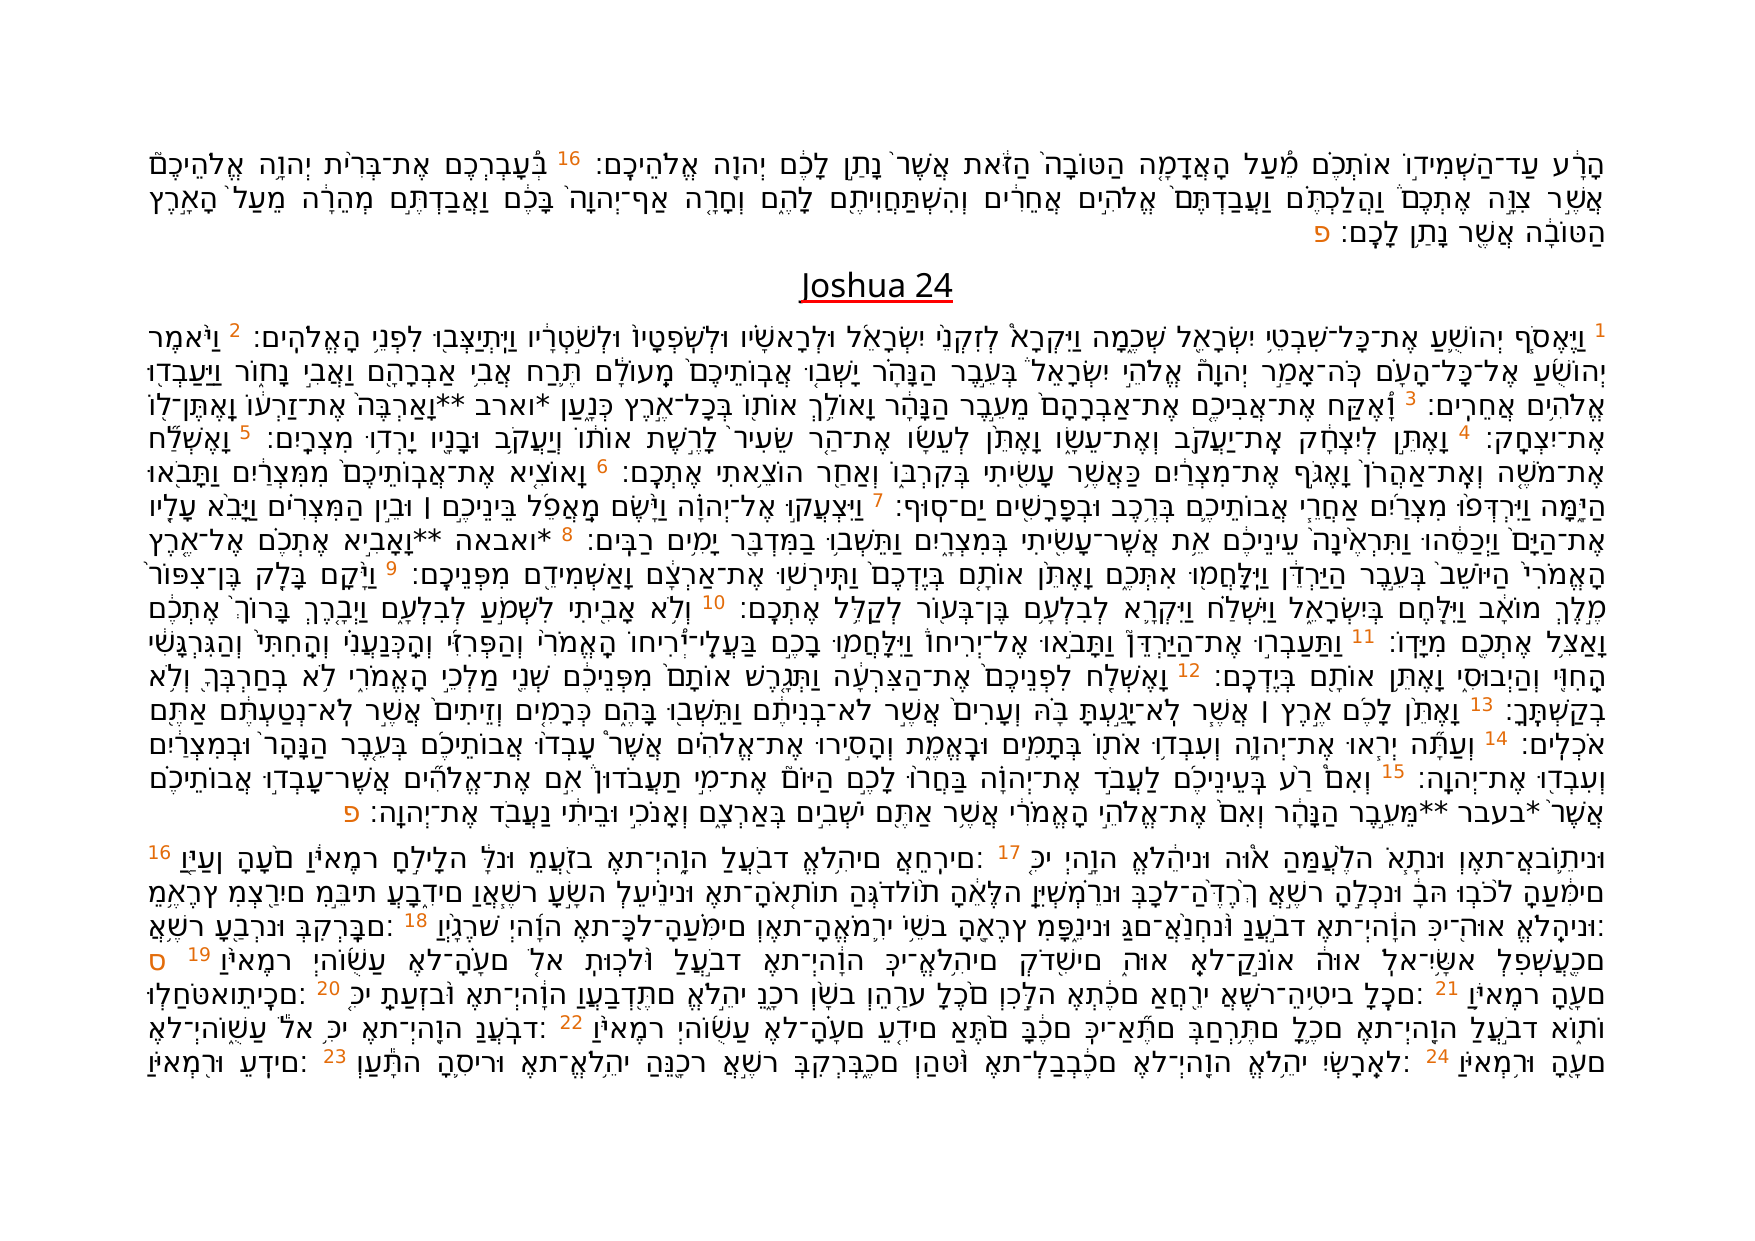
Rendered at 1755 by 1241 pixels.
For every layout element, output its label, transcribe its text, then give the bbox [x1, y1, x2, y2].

text 16 וַיַּ֤עַן הָעָם֙ וַיֹּ֔אמֶר חָלִ֣ילָה לָּ֔נוּ מֵעֲזֹ֖ב אֶת־יְהוָ֑ה לַעֲבֹ֖ד אֱלֹהִ֥ים אֲחֵרִֽים׃ ‬‬17 כִּ֚י יְהוָ֣ה אֱלֹהֵ֔ינוּ הוּא֩ הַמַּעֲלֶ֨ה אֹתָ֧נוּ וְאֶת־אֲבוֹתֵ֛ינוּ מֵאֶ֥רֶץ מִצְרַ֖יִם מִבֵּ֣ית עֲבָדִ֑ים וַאֲשֶׁ֧ר עָשָׂ֣ה לְעֵינֵ֗ינוּ אֶת־הָאֹת֤וֹת הַגְּדֹלוֹת֙ הָאֵ֔לֶּה וַֽיִּשְׁמְרֵ֗נוּ בְּכָל־הַדֶּ֙רֶךְ֙ אֲשֶׁ֣ר הָלַ֣כְנוּ בָ֔הּ וּבְכֹל֙ הָֽעַמִּ֔ים אֲשֶׁ֥ר עָבַ֖רְנוּ בְּקִרְבָּֽם׃ ‬‬18 וַיְגָ֨רֶשׁ יְהוָ֜ה אֶת־כָּל־הָעַמִּ֗ים וְאֶת־הָאֱמֹרִ֛י יֹשֵׁ֥ב הָאָ֖רֶץ מִפָּנֵ֑ינוּ גַּם־אֲנַ֙חְנוּ֙ נַעֲבֹ֣ד אֶת־יְהוָ֔ה כִּי־ה֖וּא אֱלֹהֵֽינוּ׃ ס ‬‬19 וַיֹּ֨אמֶר יְהוֹשֻׁ֜עַ אֶל־הָעָ֗ם לֹ֤א תֽוּכְלוּ֙ לַעֲבֹ֣ד אֶת־יְהוָ֔ה כִּֽי־אֱלֹהִ֥ים קְדֹשִׁ֖ים ה֑וּא אֵֽל־קַנּ֣וֹא ה֔וּא לֹֽא־יִשָּׂ֥א לְפִשְׁעֲכֶ֖ם וּלְחַטֹּאותֵיכֶֽם׃ ‬‬20 כִּ֤י תַֽעַזְבוּ֙ אֶת־יְהוָ֔ה וַעֲבַדְתֶּ֖ם אֱלֹהֵ֣י נֵכָ֑ר וְשָׁ֨ב וְהֵרַ֤ע לָכֶם֙ וְכִלָּ֣ה אֶתְכֶ֔ם אַחֲרֵ֖י אֲשֶׁר־הֵיטִ֥יב לָכֶֽם׃ ‬‬21 וַיֹּ֥אמֶר הָעָ֖ם אֶל־יְהוֹשֻׁ֑עַ לֹ֕א כִּ֥י אֶת־יְהוָ֖ה נַעֲבֹֽד׃ ‬‬22 וַיֹּ֨אמֶר יְהוֹשֻׁ֜עַ אֶל־הָעָ֗ם עֵדִ֤ים אַתֶּם֙ בָּכֶ֔ם כִּֽי־אַתֶּ֞ם בְּחַרְתֶּ֥ם לָכֶ֛ם אֶת־יְהוָ֖ה לַעֲבֹ֣ד אוֹת֑וֹ וַיֹּאמְר֖וּ עֵדִֽים׃ ‬‬23 וְעַתָּ֕ה הָסִ֛ירוּ אֶת־אֱלֹהֵ֥י הַנֵּכָ֖ר אֲשֶׁ֣ר בְּקִרְבְּכֶ֑ם וְהַטּוּ֙ אֶת־לְבַבְכֶ֔ם אֶל־יְהוָ֖ה אֱלֹהֵ֥י יִשְׂרָאֵֽל׃ ‬‬24 וַיֹּאמְר֥וּ הָעָ֖ם אֶל־יְהוֹשֻׁ֑עַ אֶת־יְהוָ֤ה אֱלֹהֵ֙ינוּ֙ נַעֲבֹ֔ד וּבְקוֹל֖וֹ נִשְׁמָֽע׃ ‬‬25 וַיִּכְרֹ֨ת יְהוֹשֻׁ֧עַ בְּרִ֛ית לָעָ֖ם בַּיּ֣וֹם הַה֑וּא וַיָּ֥שֶׂם ל֛וֹ חֹ֥ק וּמִשְׁפָּ֖ט בִּשְׁכֶֽם׃ ‬‬26 וַיִּכְתֹּ֤ב יְהוֹשֻׁ֙עַ֙ אֶת־הַדְּבָרִ֣ים הָאֵ֔לֶּה בְּסֵ֖פֶר תּוֹרַ֣ת אֱלֹהִ֑ים וַיִּקַּח֙ אֶ֣בֶן גְּדוֹלָ֔ה וַיְקִימֶ֣הָ שָּׁ֔ם תַּ֚חַת הָֽאַלָּ֔ה אֲשֶׁ֖ר בְּמִקְדַּ֥שׁ יְהוָֽה׃ ס ‬‬27 וַיֹּ֨אמֶר יְהוֹשֻׁ֜עַ אֶל־כָּל־הָעָ֗ם הִנֵּ֨ה הָאֶ֤בֶן הַזֹּאת֙ תִּֽהְיֶה־בָּ֣נוּ לְעֵדָ֔ה כִּֽי־הִ֣יא שָׁמְעָ֗ה אֵ֚ת כָּל־אִמְרֵ֣י יְהוָ֔ה אֲשֶׁ֥ר דִּבֶּ֖ר עִמָּ֑נוּ וְהָיְתָ֤ה בָכֶם֙ לְעֵדָ֔ה פֶּֽן־תְּכַחֲשׁ֖וּן בֵּאלֹהֵיכֶֽם׃ ‬‬28 וַיְשַׁלַּ֤ח יְהוֹשֻׁ֙עַ֙ אֶת־הָעָ֔ם אִ֖ישׁ לְנַחֲלָתֽוֹ׃ פ ‬‬ [148, 842, 1606, 1079]
text 1 וַיֶּאֶסֹ֧ף יְהוֹשֻׁ֛עַ אֶת־כָּל־שִׁבְטֵ֥י יִשְׂרָאֵ֖ל שְׁכֶ֑מָה וַיִּקְרָא֩ לְזִקְנֵ֨י יִשְׂרָאֵ֜ל וּלְרָאשָׁ֗יו וּלְשֹֽׁפְטָיו֙ וּלְשֹׁ֣טְרָ֔יו וַיִּֽתְיַצְּב֖וּ לִפְנֵ֥י הָאֱלֹהִֽים׃ 2 וַיֹּ֨אמֶר יְהוֹשֻׁ֜עַ אֶל־כָּל־הָעָ֗ם כֹּֽה־אָמַ֣ר יְהוָה֮ אֱלֹהֵ֣י יִשְׂרָאֵל֒ בְּעֵ֣בֶר הַנָּהָ֗ר יָשְׁב֤וּ אֲבֽוֹתֵיכֶם֙ מֵֽעוֹלָ֔ם תֶּ֛רַח אֲבִ֥י אַבְרָהָ֖ם וַאֲבִ֣י נָח֑וֹר וַיַּעַבְד֖וּ אֱלֹהִ֥ים אֲחֵרִֽים׃ ‬‬3 וָ֠אֶקַּח אֶת־אֲבִיכֶ֤ם אֶת־אַבְרָהָם֙ מֵעֵ֣בֶר הַנָּהָ֔ר וָאוֹלֵ֥ךְ אוֹת֖וֹ בְּכָל־אֶ֣רֶץ כְּנָ֑עַן *וארב **וָאַרְבֶּה֙ אֶת־זַרְע֔וֹ וָֽאֶתֶּן־ל֖וֹ אֶת־יִצְחָֽק׃ ‬‬4 וָאֶתֵּ֣ן לְיִצְחָ֔ק אֶֽת־יַעֲקֹ֖ב וְאֶת־עֵשָׂ֑ו וָאֶתֵּ֨ן לְעֵשָׂ֜ו אֶת־הַ֤ר שֵׂעִיר֙ לָרֶ֣שֶׁת אוֹת֔וֹ וְיַעֲקֹ֥ב וּבָנָ֖יו יָרְד֥וּ מִצְרָֽיִם׃ ‬‬5 וָאֶשְׁלַ֞ח אֶת־מֹשֶׁ֤ה וְאֶֽת־אַהֲרֹן֙ וָאֶגֹּ֣ף אֶת־מִצְרַ֔יִם כַּאֲשֶׁ֥ר עָשִׂ֖יתִי בְּקִרְבּ֑וֹ וְאַחַ֖ר הוֹצֵ֥אתִי אֶתְכֶֽם׃ ‬‬6 וָֽאוֹצִ֤יא אֶת־אֲבֽוֹתֵיכֶם֙ מִמִּצְרַ֔יִם וַתָּבֹ֖אוּ הַיָּ֑מָּה וַיִּרְדְּפ֨וּ מִצְרַ֜יִם אַחֲרֵ֧י אֲבוֹתֵיכֶ֛ם בְּרֶ֥כֶב וּבְפָרָשִׁ֖ים יַם־סֽוּף׃ ‬‬7 וַיִּצְעֲק֣וּ אֶל־יְהוָ֗ה וַיָּ֨שֶׂם מֽ͏ַאֲפֵ֜ל בֵּינֵיכֶ֣ם ׀ וּבֵ֣ין הַמִּצְרִ֗ים וַיָּבֵ֨א עָלָ֤יו אֶת־הַיָּם֙ וַיְכַסֵּ֔הוּ וַתִּרְאֶ֙ינָה֙ עֵינֵיכֶ֔ם אֵ֥ת אֲשֶׁר־עָשִׂ֖יתִי בְּמִצְרָ֑יִם וַתֵּשְׁב֥וּ בַמִּדְבָּ֖ר יָמִ֥ים רַבִּֽים׃ ‬‬8 *ואבאה **וָאָבִ֣יא אֶתְכֶ֗ם אֶל־אֶ֤רֶץ הָאֱמֹרִי֙ הַיּוֹשֵׁב֙ בְּעֵ֣בֶר הַיַּרְדֵּ֔ן וַיִּֽלָּחֲמ֖וּ אִתְּכֶ֑ם וָאֶתֵּ֨ן אוֹתָ֤ם בְּיֶדְכֶם֙ וַתִּֽירְשׁ֣וּ אֶת־אַרְצָ֔ם וָאַשְׁמִידֵ֖ם מִפְּנֵיכֶֽם׃ ‬‬9 וַיָּ֨קָם בָּלָ֤ק בֶּן־צִפּוֹר֙ מֶ֣לֶךְ מוֹאָ֔ב וַיִּלָּ֖חֶם בְּיִשְׂרָאֵ֑ל וַיִּשְׁלַ֗ח וַיִּקְרָ֛א לְבִלְעָ֥ם בֶּן־בְּע֖וֹר לְקַלֵּ֥ל אֶתְכֶֽם׃ ‬‬10 וְלֹ֥א אָבִ֖יתִי לִשְׁמֹ֣עַ לְבִלְעָ֑ם וַיְבָ֤רֶךְ בָּרוֹךְ֙ אֶתְכֶ֔ם וָאַצִּ֥ל אֶתְכֶ֖ם מִיָּדֽוֹ׃ ‬‬11 וַתַּעַבְר֣וּ אֶת־הַיַּרְדֵּן֮ וַתָּבֹ֣אוּ אֶל־יְרִיחוֹ֒ וַיִּלָּחֲמ֣וּ בָכֶ֣ם בַּעֲלֵֽי־יְ֠רִיחוֹ הָֽאֱמֹרִ֨י וְהַפְּרִזִּ֜י וְהַֽכְּנַעֲנִ֗י וְהֽ͏ַחִתִּי֙ וְהַגִּרְגָּשִׁ֔י הֽ͏ַחִוִּ֖י וְהַיְבוּסִ֑י וָאֶתֵּ֥ן אוֹתָ֖ם בְּיֶדְכֶֽם׃ ‬‬12 וָאֶשְׁלַ֤ח לִפְנֵיכֶם֙ אֶת־הַצִּרְעָ֔ה וַתְּגָ֤רֶשׁ אוֹתָם֙ מִפְּנֵיכֶ֔ם שְׁנֵ֖י מַלְכֵ֣י הָאֱמֹרִ֑י לֹ֥א בְחַרְבְּךָ֖ וְלֹ֥א בְקַשְׁתֶּֽךָ׃ ‬‬13 וָאֶתֵּ֨ן לָכֶ֜ם אֶ֣רֶץ ׀ אֲשֶׁ֧ר לֹֽא־יָגַ֣עְתָּ בָּ֗הּ וְעָרִים֙ אֲשֶׁ֣ר לֹא־בְנִיתֶ֔ם וַתֵּשְׁב֖וּ בָּהֶ֑ם כְּרָמִ֤ים וְזֵיתִים֙ אֲשֶׁ֣ר לֹֽא־נְטַעְתֶּ֔ם אַתֶּ֖ם אֹכְלִֽים׃ ‬‬14 וְעַתָּ֞ה יְר֧אוּ אֶת־יְהוָ֛ה וְעִבְד֥וּ אֹת֖וֹ בְּתָמִ֣ים וּבֶֽאֱמֶ֑ת וְהָסִ֣ירוּ אֶת־אֱלֹהִ֗ים אֲשֶׁר֩ עָבְד֨וּ אֲבוֹתֵיכֶ֜ם בְּעֵ֤בֶר הַנָּהָר֙ וּבְמִצְרַ֔יִם וְעִבְד֖וּ אֶת־יְהוָֽה׃ ‬‬15 וְאִם֩ רַ֨ע בְּֽעֵינֵיכֶ֜ם לַעֲבֹ֣ד אֶת־יְהוָ֗ה בַּחֲר֨וּ לָכֶ֣ם הַיּוֹם֮ אֶת־מִ֣י תַעֲבֹדוּן֒ אִ֣ם אֶת־אֱלֹהִ֞ים אֲשֶׁר־עָבְד֣וּ אֲבוֹתֵיכֶ֗ם אֲשֶׁר֙ *בעבר **מֵּעֵ֣בֶר הַנָּהָ֔ר וְאִם֙ אֶת־אֱלֹהֵ֣י הָאֱמֹרִ֔י אֲשֶׁ֥ר אַתֶּ֖ם יֹשְׁבִ֣ים בְּאַרְצָ֑ם וְאָנֹכִ֣י וּבֵיתִ֔י נַעֲבֹ֖ד אֶת־יְהוָֽה׃ פ ‬‬ [148, 320, 1606, 829]
text Joshua 24 [148, 262, 1606, 307]
text 1 וֽ͏ַיְהִי֙ מִיָּמִ֣ים רַבִּ֔ים אַ֠חֲרֵי אֲשֶׁר־הֵנִ֨יחַ יְהוָ֧ה לְיִשְׂרָאֵ֛ל מִכָּל־אֹיְבֵיהֶ֖ם מִסָּבִ֑יב וִיהוֹשֻׁ֣עַ זָקֵ֔ן בָּ֖א בַּיָּמִֽים׃ 2 וַיִּקְרָ֤א יְהוֹשֻׁ֙עַ֙ לְכָל־יִשְׂרָאֵ֔ל לִזְקֵנָיו֙ וּלְרָאשָׁ֔יו וּלְשֹׁפְטָ֖יו וּלְשֹֽׁטְרָ֑יו וַיֹּ֣אמֶר אֲלֵהֶ֔ם אֲנִ֣י זָקַ֔נְתִּי בָּ֖אתִי בַּיָּמִֽים׃ ‬‬3 וְאַתֶּ֣ם רְאִיתֶ֗ם אֵת֩ כָּל־אֲשֶׁ֨ר עָשָׂ֜ה יְהוָ֧ה אֱלֹהֵיכֶ֛ם לְכָל־הַגּוֹיִ֥ם הָאֵ֖לֶּה מִפְּנֵיכֶ֑ם כִּ֚י יְהוָ֣ה אֱלֹהֵיכֶ֔ם ה֖וּא הַנִּלְחָ֥ם לָכֶֽם׃ ‬‬4 רְאוּ֩ הִפַּ֨לְתִּי לָכֶ֜ם אֶֽת־הַ֠גּוֹיִם הַנִּשְׁאָרִ֥ים הָאֵ֛לֶּה בְּנַחֲלָ֖ה לְשִׁבְטֵיכֶ֑ם מִן־הַיַּרְדֵּ֗ן וְכָל־הַגּוֹיִם֙ אֲשֶׁ֣ר הִכְרַ֔תִּי וְהַיָּ֥ם הַגָּד֖וֹל מְב֥וֹא הַשָּֽׁמֶשׁ׃ ‬‬5 וַיהוָ֣ה אֱלֹֽהֵיכֶ֗ם ה֚וּא יֶהְדֳּפֵ֣ם מִפְּנֵיכֶ֔ם וְהוֹרִ֥ישׁ אֹתָ֖ם מִלִּפְנֵיכֶ֑ם וִֽירִשְׁתֶּם֙ אֶת־אַרְצָ֔ם כַּאֲשֶׁ֥ר דִּבֶּ֛ר יְהוָ֥ה אֱלֹהֵיכֶ֖ם לָכֶֽם׃ ‬‬6 וַחֲזַקְתֶּ֣ם מְאֹ֔ד לִשְׁמֹ֣ר וְלַעֲשׂ֔וֹת אֵ֚ת כָּל־הַכָּת֔וּב בְּסֵ֖פֶר תּוֹרַ֣ת מֹשֶׁ֑ה לְבִלְתִּ֥י סוּר־מִמֶּ֖נּוּ יָמִ֥ין וּשְׂמֹֽאול׃ ‬‬7 לְבִלְתִּי־בוֹא֙ בַּגּוֹיִ֣ם הָאֵ֔לֶּה הַנִּשְׁאָרִ֥ים הָאֵ֖לֶּה אִתְּכֶ֑ם וּבְשֵׁ֨ם אֱלֹהֵיהֶ֤ם לֹא־תַזְכִּ֙ירוּ֙ וְלֹ֣א תַשְׁבִּ֔יעוּ וְלֹ֣א תַעַבְד֔וּם וְלֹ֥א תִֽשְׁתַּחֲו֖וּ לָהֶֽם׃ ‬‬8 כִּ֛י אִם־בַּיהוָ֥ה אֱלֹהֵיכֶ֖ם תִּדְבָּ֑קוּ כַּאֲשֶׁ֣ר עֲשִׂיתֶ֔ם עַ֖ד הַיּ֥וֹם הַזֶּֽה׃ ‬‬9 וַיּ֤וֹרֶשׁ יְהוָה֙ מִפְּנֵיכֶ֔ם גּוֹיִ֖ם גְּדֹלִ֣ים וַעֲצוּמִ֑ים וְאַתֶּ֗ם לֹא־עָ֤מַד אִישׁ֙ בִּפְנֵיכֶ֔ם עַ֖ד הַיּ֥וֹם הַזֶּֽה׃ ‬‬10 אִישׁ־אֶחָ֥ד מִכֶּ֖ם יִרְדָּף־אָ֑לֶף כִּ֣י ׀ יְהוָ֣ה אֱלֹהֵיכֶ֗ם ה֚וּא הַנִּלְחָ֣ם לָכֶ֔ם כַּאֲשֶׁ֖ר דִּבֶּ֥ר לָכֶֽם׃ ‬‬11 וְנִשְׁמַרְתֶּ֥ם מְאֹ֖ד לְנַפְשֹֽׁתֵיכֶ֑ם לְאַהֲבָ֖ה אֶת־יְהוָ֥ה אֱלֹהֵיכֶֽם׃ ‬‬12 כִּ֣י ׀ אִם־שׁ֣וֹב תָּשׁ֗וּבוּ וּדְבַקְתֶּם֙ בְּיֶ֙תֶר֙ הַגּוֹיִ֣ם הָאֵ֔לֶּה הַנִּשְׁאָרִ֥ים הָאֵ֖לֶּה אִתְּכֶ֑ם וְהִֽתְחַתַּנְתֶּ֥ם בָּהֶ֛ם וּבָאתֶ֥ם בָּהֶ֖ם וְהֵ֥ם בָּכֶֽם׃ ‬‬13 יָד֙וֹעַ֙ תֵּֽדְע֔וּ כִּי֩ לֹ֨א יוֹסִ֜יף יְהוָ֣ה אֱלֹהֵיכֶ֗ם לְהוֹרִ֛ישׁ אֶת־הַגּוֹיִ֥ם הָאֵ֖לֶּה מִלִּפְנֵיכֶ֑ם וְהָי֨וּ לָכֶ֜ם לְפַ֣ח וּלְמוֹקֵ֗שׁ וּלְשֹׁטֵ֤ט בְּצִדֵּיכֶם֙ וְלִצְנִנִ֣ים בְּעֵינֵיכֶ֔ם עַד־אֲבָדְכֶ֗ם מֵ֠עַל הָאֲדָמָ֤ה הַטּוֹבָה֙ הַזֹּ֔את אֲשֶׁר֙ נָתַ֣ן לָכֶ֔ם יְהוָ֖ה אֱלֹהֵיכֶֽם׃ ‬‬14 וְהִנֵּ֨ה אָנֹכִ֤י הוֹלֵךְ֙ הַיּ֔וֹם בְּדֶ֖רֶךְ כָּל־הָאָ֑רֶץ וִידַעְתֶּ֞ם בְּכָל־לְבַבְכֶ֣ם וּבְכָל־נַפְשְׁכֶ֗ם כִּ֣י לֹֽא־נָפַל֩ דָּבָ֨ר אֶחָ֜ד מִכֹּ֣ל ׀ הַדְּבָרִ֣ים הַטּוֹבִ֗ים אֲשֶׁ֨ר דִּבֶּ֜ר יְהוָ֤ה אֱלֹהֵיכֶם֙ עֲלֵיכֶ֔ם הַכֹּל֙ בָּ֣אוּ לָכֶ֔ם לֹֽא־נָפַ֥ל מִמֶּ֖נּוּ דָּבָ֥ר אֶחָֽד׃ ‬‬15 וְהָיָ֗ה כַּאֲשֶׁר־בָּ֤א עֲלֵיכֶם֙ כָּל־הַדָּבָ֣ר הַטּ֔וֹב אֲשֶׁ֥ר דִּבֶּ֛ר יְהוָ֥ה אֱלֹהֵיכֶ֖ם אֲלֵיכֶ֑ם כֵּן֩ יָבִ֨יא יְהוָ֜ה עֲלֵיכֶ֗ם אֵ֚ת כָּל־הַדָּבָ֣ר הָרָ֔ע עַד־הַשְׁמִיד֣וֹ אוֹתְכֶ֗ם מֵ֠עַל הָאֲדָמָ֤ה הַטּוֹבָה֙ הַזֹּ֔את אֲשֶׁר֙ נָתַ֣ן לָכֶ֔ם יְהוָ֖ה אֱלֹהֵיכֶֽם׃ ‬‬16 בְּ֠עָבְרְכֶם אֶת־בְּרִ֨ית יְהוָ֥ה אֱלֹהֵיכֶם֮ אֲשֶׁ֣ר צִוָּ֣ה אֶתְכֶם֒ וַהֲלַכְתֶּ֗ם וַעֲבַדְתֶּם֙ אֱלֹהִ֣ים אֲחֵרִ֔ים וְהִשְׁתַּחֲוִיתֶ֖ם לָהֶ֑ם וְחָרָ֤ה אַף־יְהוָה֙ בָּכֶ֔ם וַאֲבַדְתֶּ֣ם מְהֵרָ֔ה מֵעַל֙ הָאָ֣רֶץ הַטּוֹבָ֔ה אֲשֶׁ֖ר נָתַ֥ן לָכֶֽם׃ פ ‬‬ [148, 148, 1606, 249]
